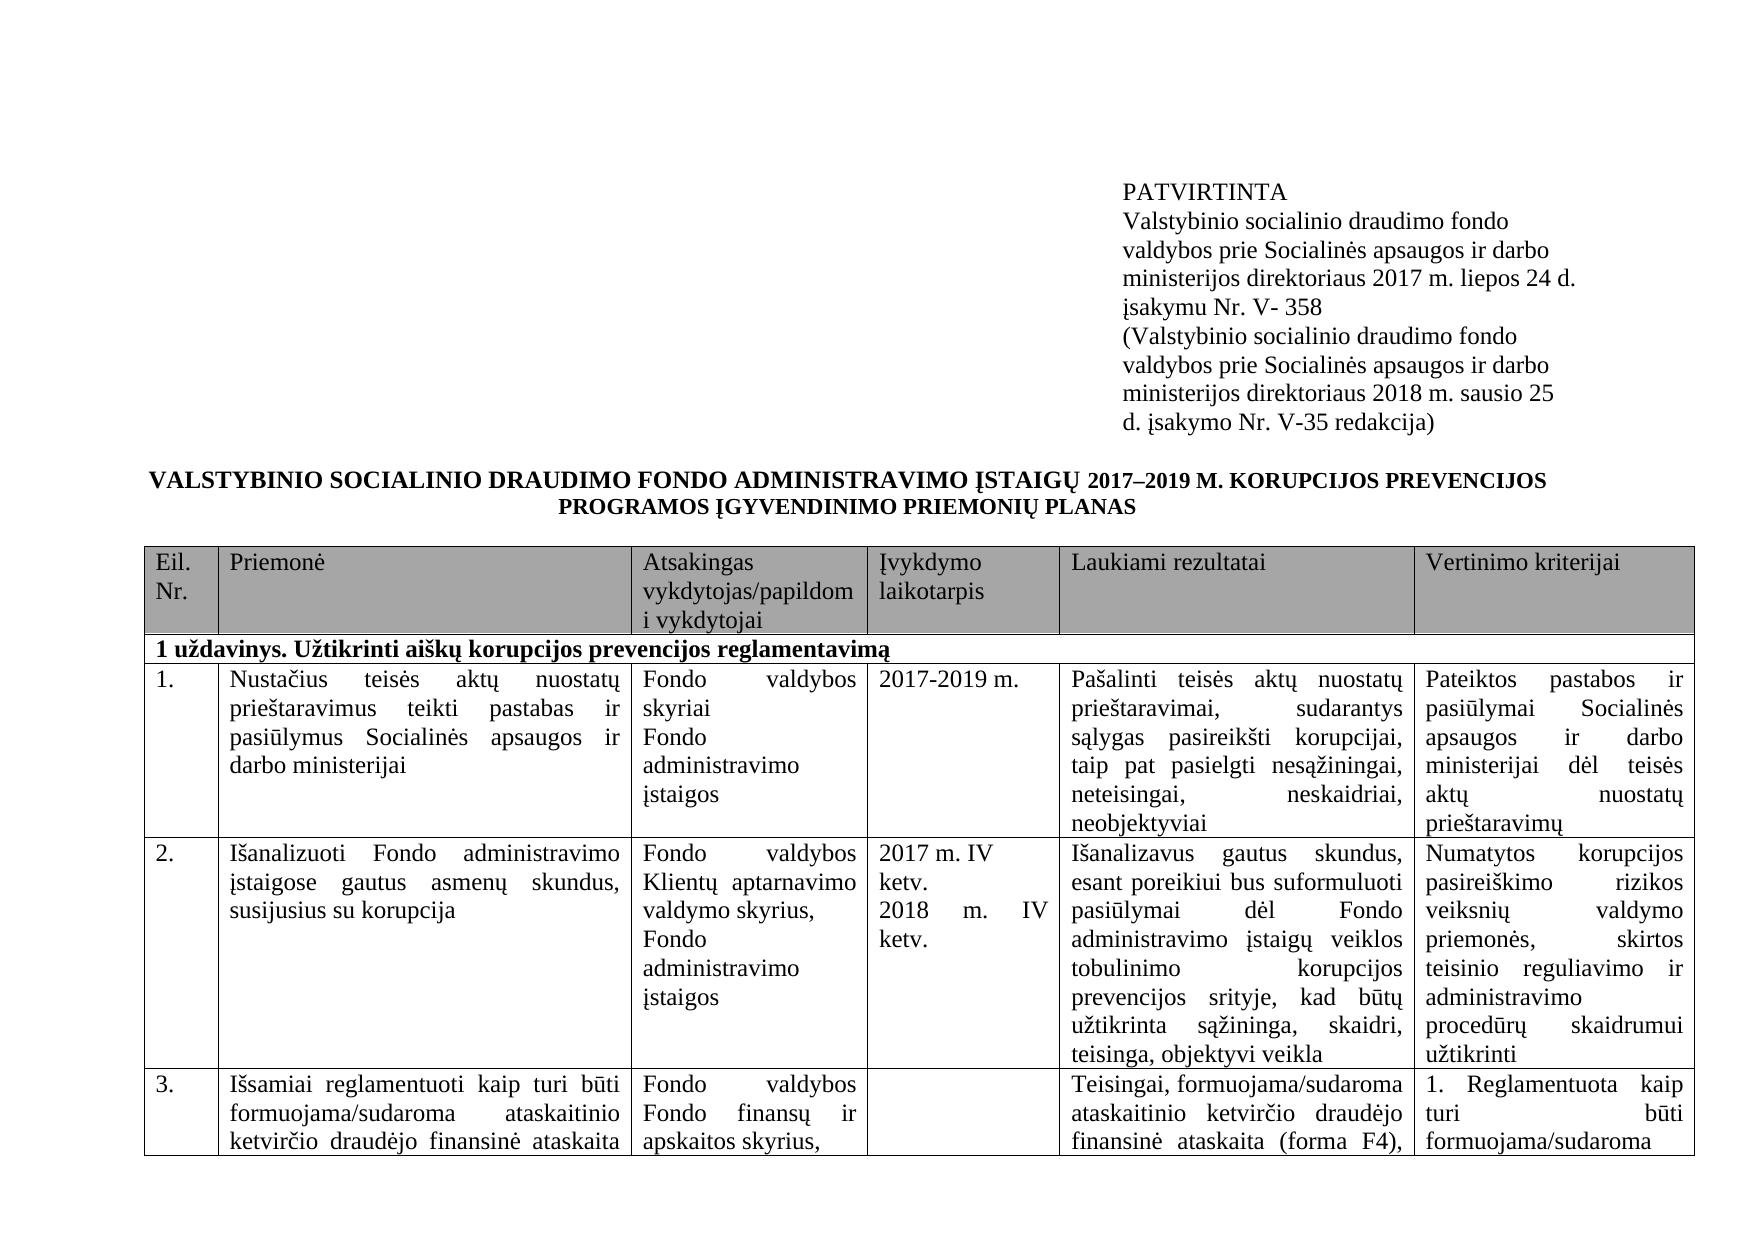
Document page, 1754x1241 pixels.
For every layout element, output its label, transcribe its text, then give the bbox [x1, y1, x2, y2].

table_header Priemonė [219, 547, 631, 633]
text Valstybinio socialinio draudimo fondo [1122, 206, 1577, 235]
table_cell 1 uždavinys. Užtikrinti aiškų korupcijos prevencijos reglamentavimą [145, 635, 1694, 663]
table_cell Fondo valdybos Klientų aptarnavimo valdymo skyrius, Fondo administravimo įstaigos [632, 838, 867, 1068]
table_cell Išanalizuoti Fondo administravimo įstaigose gautus asmenų skundus, susijusius su korupcija [219, 838, 631, 1068]
table_cell 2017-2019 m. [868, 664, 1059, 837]
table_cell Fondo valdybos skyriai Fondo administravimo įstaigos [632, 664, 867, 837]
table_cell Pateiktos pastabos ir pasiūlymai Socialinės apsaugos ir darbo ministerijai dėl teisės aktų nuostatų prieštaravimų [1415, 664, 1694, 837]
table_cell 1. [145, 664, 218, 837]
table_header Laukiami rezultatai [1060, 547, 1414, 633]
text (Valstybinio socialinio draudimo fondo [1122, 321, 1577, 350]
text VALSTYBINIO SOCIALINIO DRAUDIMO FONDO ADMINISTRAVIMO ĮSTAIGŲ 2017–2019 M. KORUPCIJOS PREVENCIJOS PROGRAMOS ĮGYVENDINIMO PRIEMONIŲ PLANAS [118, 465, 1577, 520]
text PATVIRTINTA [1122, 177, 1577, 206]
table_cell Išsamiai reglamentuoti kaip turi būti formuojama/sudaroma ataskaitinio ketvirčio draudėjo finansinė ataskaita [219, 1069, 631, 1155]
table_cell 2017 m. IV ketv. 2018 m. IV ketv. [868, 838, 1059, 1068]
table_header Įvykdymo laikotarpis [868, 547, 1059, 633]
table_cell Nustačius teisės aktų nuostatų prieštaravimus teikti pastabas ir pasiūlymus Socialinės apsaugos ir darbo ministerijai [219, 664, 631, 837]
table_cell 3. [145, 1069, 218, 1155]
table_cell Fondo valdybos Fondo finansų ir apskaitos skyrius, [632, 1069, 867, 1155]
table_header Vertinimo kriterijai [1415, 547, 1694, 633]
table_cell [868, 1069, 1059, 1155]
text valdybos prie Socialinės apsaugos ir darbo ministerijos direktoriaus 2017 m. liepos 24 d. įsakymu Nr. V- 358 [1122, 235, 1577, 321]
text valdybos prie Socialinės apsaugos ir darbo ministerijos direktoriaus 2018 m. sausio 25 d. įsakymo Nr. V-35 redakcija) [1122, 350, 1577, 436]
table_cell 2. [145, 838, 218, 1068]
table_cell Pašalinti teisės aktų nuostatų prieštaravimai, sudarantys sąlygas pasireikšti korupcijai, taip pat pasielgti nesąžiningai, neteisingai, neskaidriai, neobjektyviai [1060, 664, 1414, 837]
table_cell Teisingai, formuojama/sudaroma ataskaitinio ketvirčio draudėjo finansinė ataskaita (forma F4), [1060, 1069, 1414, 1155]
table_cell Numatytos korupcijos pasireiškimo rizikos veiksnių valdymo priemonės, skirtos teisinio reguliavimo ir administravimo procedūrų skaidrumui užtikrinti [1415, 838, 1694, 1068]
table_header Eil. Nr. [145, 547, 218, 633]
table_cell 1. Reglamentuota kaip turi būti formuojama/sudaroma [1415, 1069, 1694, 1155]
table_cell Išanalizavus gautus skundus, esant poreikiui bus suformuluoti pasiūlymai dėl Fondo administravimo įstaigų veiklos tobulinimo korupcijos prevencijos srityje, kad būtų užtikrinta sąžininga, skaidri, teisinga, objektyvi veikla [1060, 838, 1414, 1068]
table_header Atsakingas vykdytojas/papildomi vykdytojai [632, 547, 867, 633]
